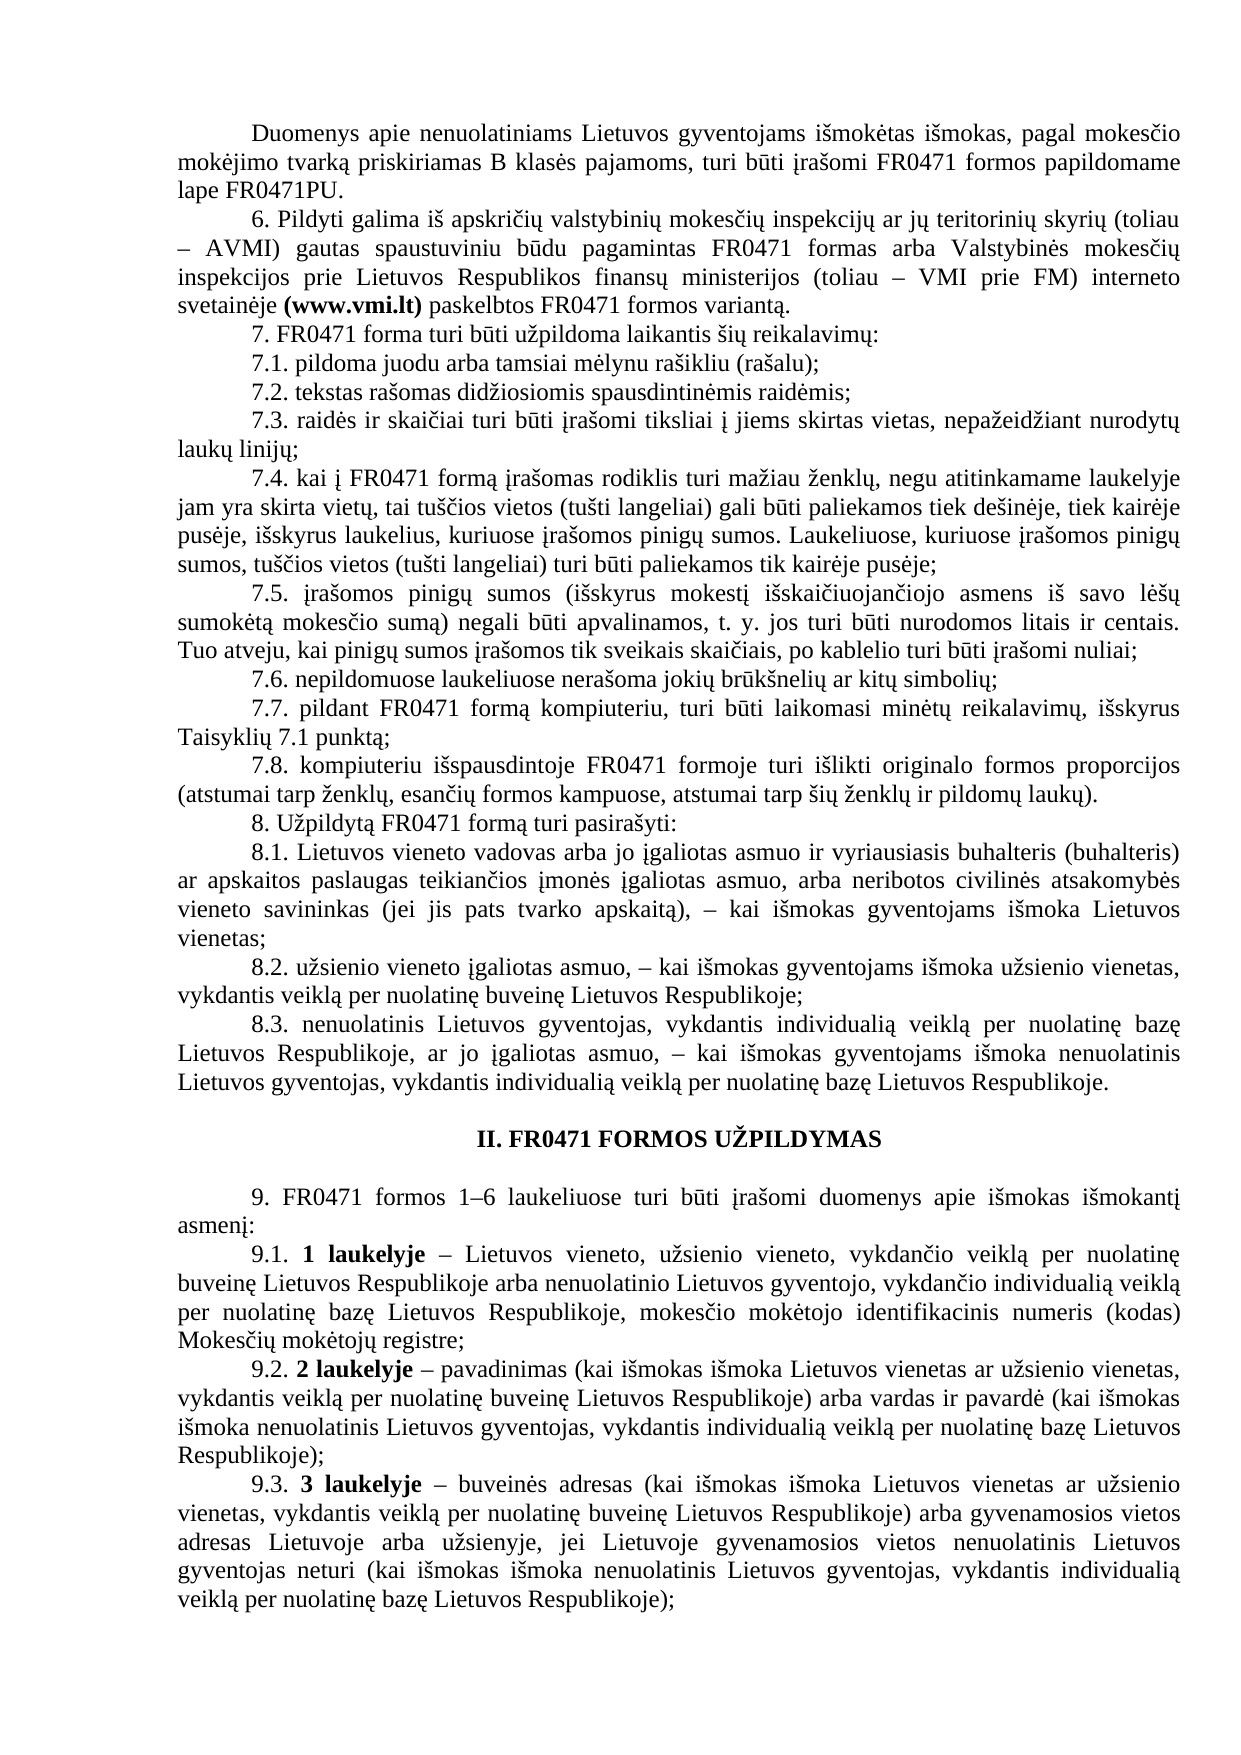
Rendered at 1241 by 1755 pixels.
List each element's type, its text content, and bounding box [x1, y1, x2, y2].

text 8.2. užsienio vieneto įgaliotas asmuo, – kai išmokas gyventojams išmoka užsienio vienetas, vykdantis veiklą per nuolatinę buveinę Lietuvos Respublikoje; [177, 952, 1181, 1009]
text 7.7. pildant FR0471 formą kompiuteriu, turi būti laikomasi minėtų reikalavimų, išskyrus Taisyklių 7.1 punktą; [177, 693, 1181, 751]
text 9. FR0471 formos 1–6 laukeliuose turi būti įrašomi duomenys apie išmokas išmokantį asmenį: [177, 1182, 1181, 1239]
text 7.6. nepildomuose laukeliuose nerašoma jokių brūkšnelių ar kitų simbolių; [177, 664, 1181, 693]
text 6. Pildyti galima iš apskričių valstybinių mokesčių inspekcijų ar jų teritorinių skyrių (toliau – AVMI) gautas spaustuviniu būdu pagamintas FR0471 formas arba Valstybinės mokesčių inspekcijos prie Lietuvos Respublikos finansų ministerijos (toliau – VMI prie FM) interneto svetainėje (www.vmi.lt) paskelbtos FR0471 formos variantą. [177, 204, 1181, 319]
text 9.3. 3 laukelyje – buveinės adresas (kai išmokas išmoka Lietuvos vienetas ar užsienio vienetas, vykdantis veiklą per nuolatinę buveinę Lietuvos Respublikoje) arba gyvenamosios vietos adresas Lietuvoje arba užsienyje, jei Lietuvoje gyvenamosios vietos nenuolatinis Lietuvos gyventojas neturi (kai išmokas išmoka nenuolatinis Lietuvos gyventojas, vykdantis individualią veiklą per nuolatinę bazę Lietuvos Respublikoje); [177, 1469, 1181, 1613]
text 8.1. Lietuvos vieneto vadovas arba jo įgaliotas asmuo ir vyriausiasis buhalteris (buhalteris) ar apskaitos paslaugas teikiančios įmonės įgaliotas asmuo, arba neribotos civilinės atsakomybės vieneto savininkas (jei jis pats tvarko apskaitą), – kai išmokas gyventojams išmoka Lietuvos vienetas; [177, 837, 1181, 952]
text 7.3. raidės ir skaičiai turi būti įrašomi tiksliai į jiems skirtas vietas, nepažeidžiant nurodytų laukų linijų; [177, 406, 1181, 463]
text 7.5. įrašomos pinigų sumos (išskyrus mokestį išskaičiuojančiojo asmens iš savo lėšų sumokėtą mokesčio sumą) negali būti apvalinamos, t. y. jos turi būti nurodomos litais ir centais. Tuo atveju, kai pinigų sumos įrašomos tik sveikais skaičiais, po kablelio turi būti įrašomi nuliai; [177, 578, 1181, 664]
text 8.3. nenuolatinis Lietuvos gyventojas, vykdantis individualią veiklą per nuolatinę bazę Lietuvos Respublikoje, ar jo įgaliotas asmuo, – kai išmokas gyventojams išmoka nenuolatinis Lietuvos gyventojas, vykdantis individualią veiklą per nuolatinę bazę Lietuvos Respublikoje. [177, 1009, 1181, 1096]
text 7.1. pildoma juodu arba tamsiai mėlynu rašikliu (rašalu); [177, 348, 1181, 377]
text II. FR0471 FORMOS UŽPILDYMAS [177, 1124, 1181, 1153]
text 7. FR0471 forma turi būti užpildoma laikantis šių reikalavimų: [177, 319, 1181, 348]
text 7.2. tekstas rašomas didžiosiomis spausdintinėmis raidėmis; [177, 377, 1181, 406]
text 7.4. kai į FR0471 formą įrašomas rodiklis turi mažiau ženklų, negu atitinkamame laukelyje jam yra skirta vietų, tai tuščios vietos (tušti langeliai) gali būti paliekamos tiek dešinėje, tiek kairėje pusėje, išskyrus laukelius, kuriuose įrašomos pinigų sumos. Laukeliuose, kuriuose įrašomos pinigų sumos, tuščios vietos (tušti langeliai) turi būti paliekamos tik kairėje pusėje; [177, 463, 1181, 578]
text 8. Užpildytą FR0471 formą turi pasirašyti: [177, 808, 1181, 837]
text Duomenys apie nenuolatiniams Lietuvos gyventojams išmokėtas išmokas, pagal mokesčio mokėjimo tvarką priskiriamas B klasės pajamoms, turi būti įrašomi FR0471 formos papildomame lape FR0471PU. [177, 118, 1181, 204]
text 9.1. 1 laukelyje – Lietuvos vieneto, užsienio vieneto, vykdančio veiklą per nuolatinę buveinę Lietuvos Respublikoje arba nenuolatinio Lietuvos gyventojo, vykdančio individualią veiklą per nuolatinę bazę Lietuvos Respublikoje, mokesčio mokėtojo identifikacinis numeris (kodas) Mokesčių mokėtojų registre; [177, 1239, 1181, 1354]
text 7.8. kompiuteriu išspausdintoje FR0471 formoje turi išlikti originalo formos proporcijos (atstumai tarp ženklų, esančių formos kampuose, atstumai tarp šių ženklų ir pildomų laukų). [177, 751, 1181, 808]
text 9.2. 2 laukelyje – pavadinimas (kai išmokas išmoka Lietuvos vienetas ar užsienio vienetas, vykdantis veiklą per nuolatinę buveinę Lietuvos Respublikoje) arba vardas ir pavardė (kai išmokas išmoka nenuolatinis Lietuvos gyventojas, vykdantis individualią veiklą per nuolatinę bazę Lietuvos Respublikoje); [177, 1354, 1181, 1469]
